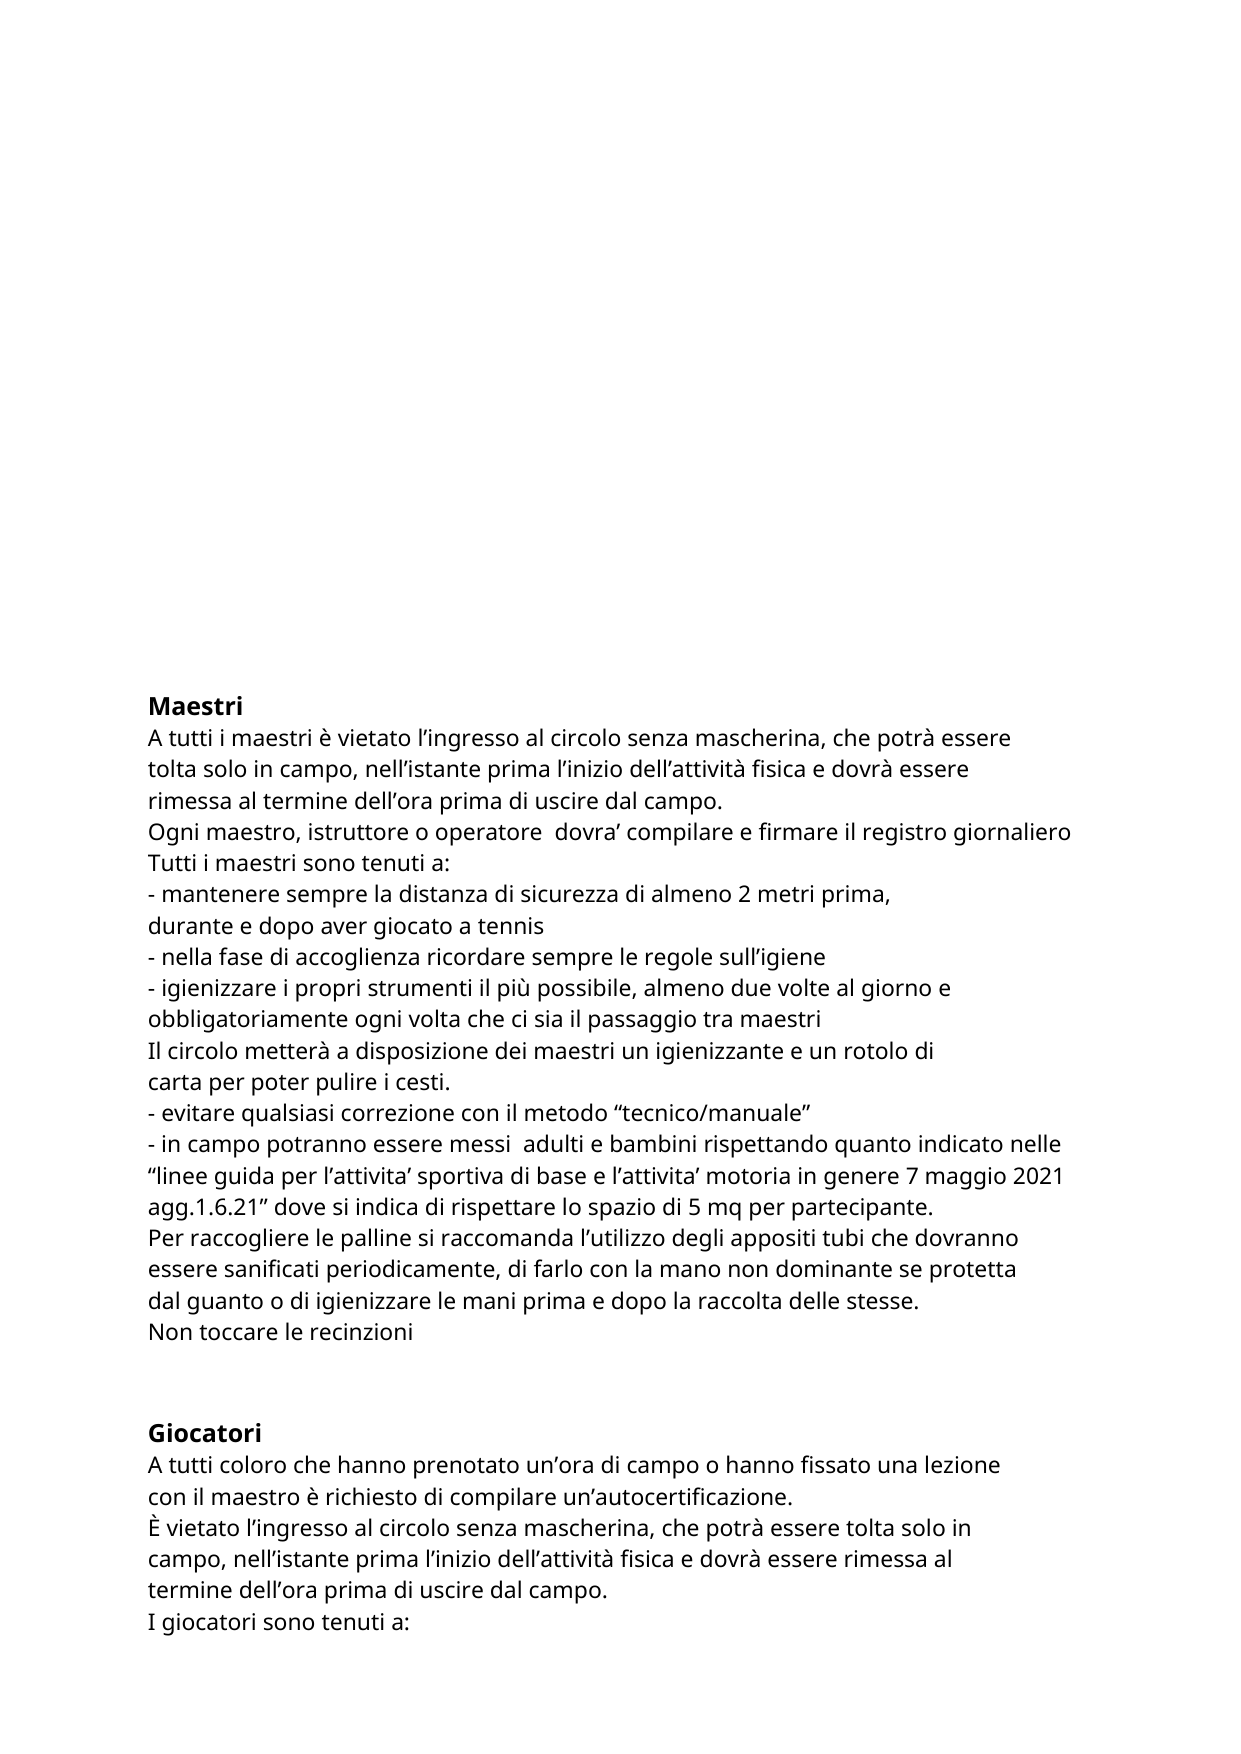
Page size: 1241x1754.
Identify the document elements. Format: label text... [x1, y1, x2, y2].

text Maestri [148, 688, 1092, 722]
text termine dell’ora prima di uscire dal campo. [148, 1574, 1092, 1606]
text carta per poter pulire i cesti. [148, 1066, 1092, 1097]
text dal guanto o di igienizzare le mani prima e dopo la raccolta delle stesse. [148, 1285, 1092, 1316]
text Per raccogliere le palline si raccomanda l’utilizzo degli appositi tubi che dovranno [148, 1222, 1092, 1253]
text rimessa al termine dell’ora prima di uscire dal campo. [148, 785, 1092, 816]
text - mantenere sempre la distanza di sicurezza di almeno 2 metri prima, [148, 878, 1092, 910]
text - igienizzare i propri strumenti il più possibile, almeno due volte al giorno e [148, 972, 1092, 1003]
text Il circolo metterà a disposizione dei maestri un igienizzante e un rotolo di [148, 1035, 1092, 1066]
text È vietato l’ingresso al circolo senza mascherina, che potrà essere tolta solo in [148, 1512, 1092, 1543]
text Ogni maestro, istruttore o operatore dovra’ compilare e firmare il registro giornaliero [148, 816, 1092, 847]
text Tutti i maestri sono tenuti a: [148, 847, 1092, 878]
text Giocatori [148, 1415, 1092, 1449]
text con il maestro è richiesto di compilare un’autocertificazione. [148, 1481, 1092, 1512]
text durante e dopo aver giocato a tennis [148, 910, 1092, 941]
text I giocatori sono tenuti a: [148, 1606, 1092, 1637]
text tolta solo in campo, nell’istante prima l’inizio dell’attività fisica e dovrà essere [148, 753, 1092, 785]
text - nella fase di accoglienza ricordare sempre le regole sull’igiene [148, 941, 1092, 972]
text obbligatoriamente ogni volta che ci sia il passaggio tra maestri [148, 1003, 1092, 1035]
text essere sanificati periodicamente, di farlo con la mano non dominante se protetta [148, 1253, 1092, 1285]
text campo, nell’istante prima l’inizio dell’attività fisica e dovrà essere rimessa al [148, 1543, 1092, 1574]
text - in campo potranno essere messi adulti e bambini rispettando quanto indicato nelle “linee guida per l’attivita’ sportiva di base e l’attivita’ motoria in genere 7 maggio 2021 agg.1.6.21” dove si indica di rispettare lo spazio di 5 mq per partecipante. [148, 1128, 1092, 1222]
text - evitare qualsiasi correzione con il metodo “tecnico/manuale” [148, 1097, 1092, 1128]
text A tutti i maestri è vietato l’ingresso al circolo senza mascherina, che potrà essere [148, 722, 1092, 753]
text Non toccare le recinzioni [148, 1316, 1092, 1347]
text A tutti coloro che hanno prenotato un’ora di campo o hanno fissato una lezione [148, 1449, 1092, 1481]
